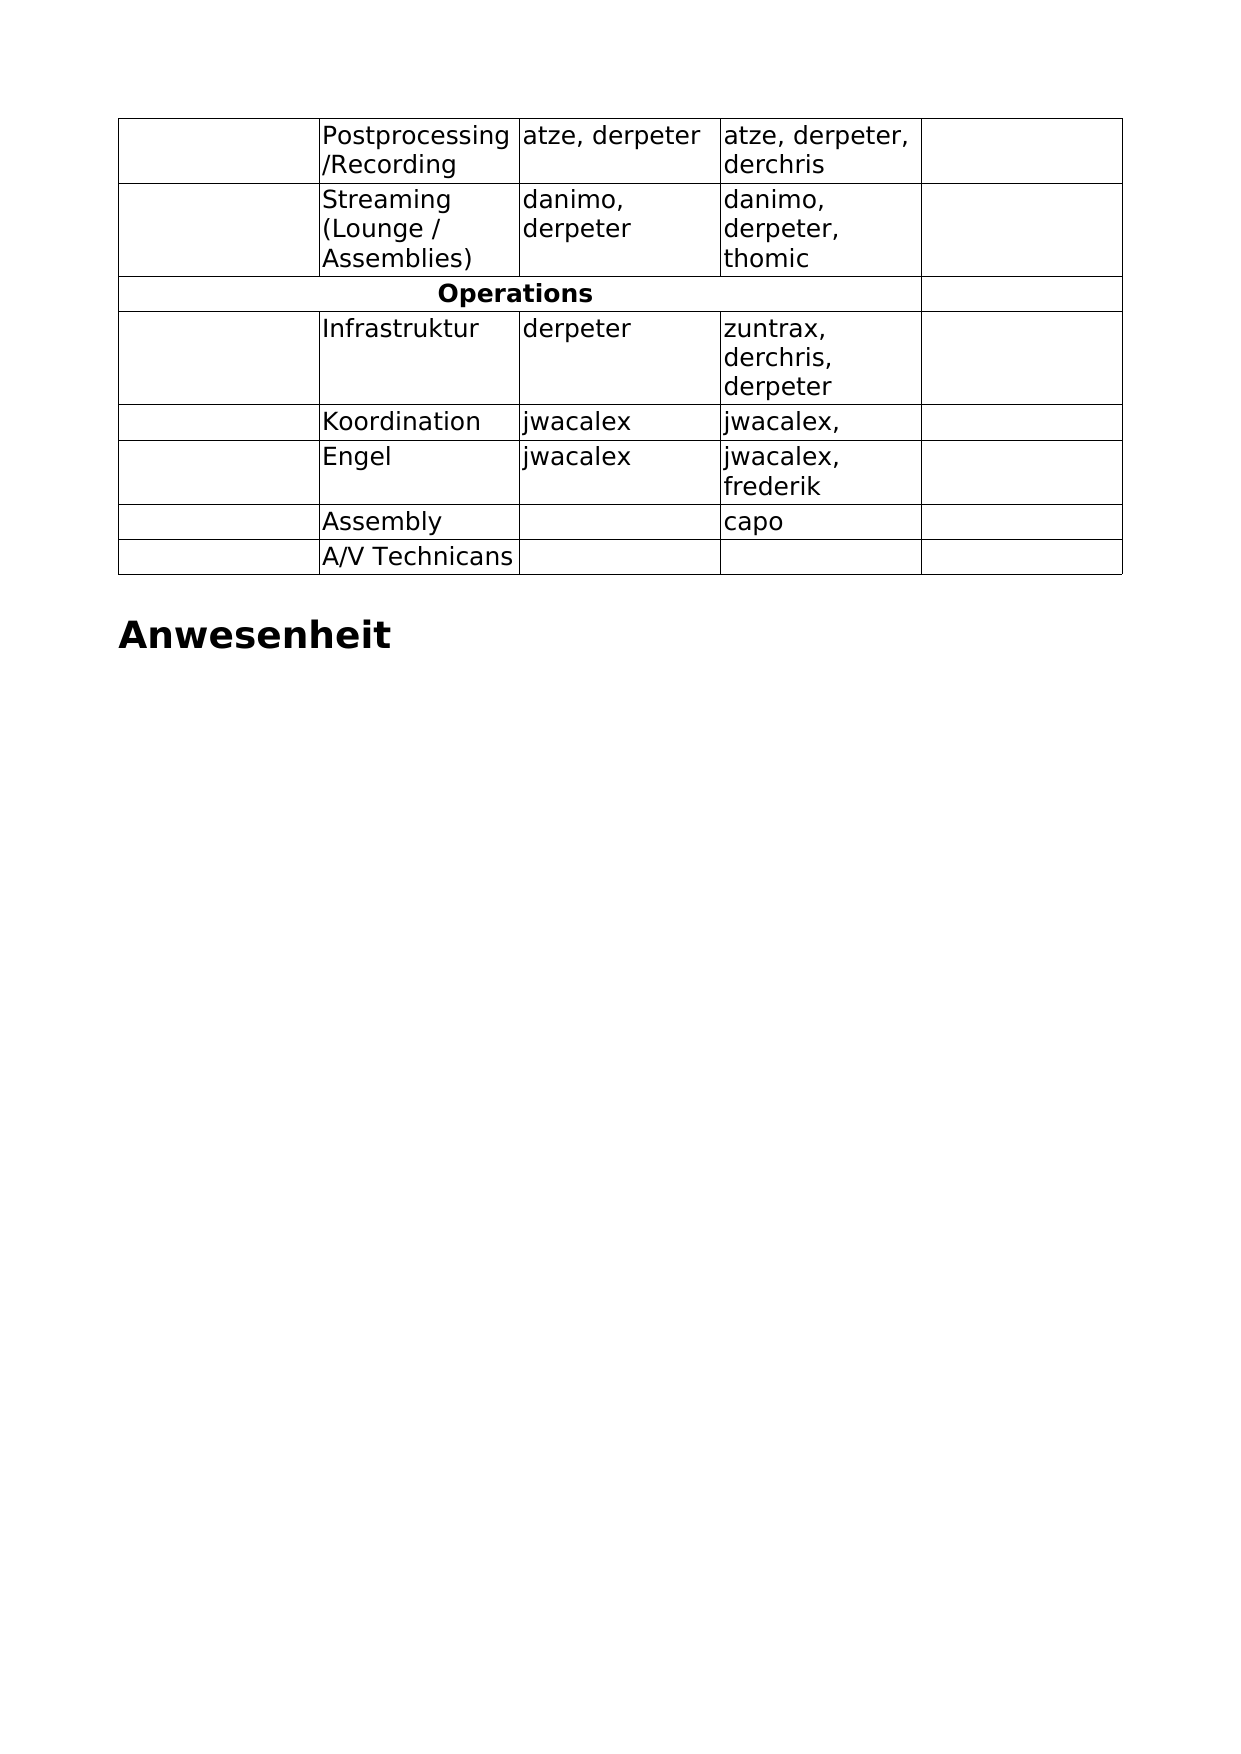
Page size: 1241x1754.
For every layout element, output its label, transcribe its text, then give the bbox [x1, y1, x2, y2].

table_cell [922, 184, 1122, 276]
table_cell Postprocessing/Recording [320, 119, 519, 182]
table_cell zuntrax, derchris, derpeter [721, 312, 921, 404]
table_cell [119, 540, 319, 574]
table_cell [922, 312, 1122, 404]
table_cell [119, 184, 319, 276]
table_cell A/V Technicans [320, 540, 519, 574]
table_cell jwacalex, [721, 405, 921, 439]
table_cell [119, 312, 319, 404]
table_cell [119, 441, 319, 504]
table_cell jwacalex [520, 441, 720, 504]
table_cell capo [721, 505, 921, 539]
table_cell [119, 505, 319, 539]
table_cell [922, 505, 1122, 539]
table_cell Engel [320, 441, 519, 504]
table_cell Koordination [320, 405, 519, 439]
table_cell jwacalex [520, 405, 720, 439]
table_cell [922, 540, 1122, 574]
table_cell [922, 277, 1122, 311]
table_cell [922, 441, 1122, 504]
table_cell [922, 405, 1122, 439]
table_cell Operations [119, 277, 921, 311]
table_cell atze, derpeter [520, 119, 720, 182]
subtitle Anwesenheit [118, 614, 1122, 657]
table_cell danimo, derpeter [520, 184, 720, 276]
table_cell [721, 540, 921, 574]
table_cell [520, 540, 720, 574]
table_cell atze, derpeter, derchris [721, 119, 921, 182]
table_cell [119, 119, 319, 182]
table_cell Infrastruktur [320, 312, 519, 404]
table_cell danimo, derpeter, thomic [721, 184, 921, 276]
table_cell Assembly [320, 505, 519, 539]
table_cell derpeter [520, 312, 720, 404]
table_cell jwacalex, frederik [721, 441, 921, 504]
table_cell [119, 405, 319, 439]
table_cell [520, 505, 720, 539]
table_cell [922, 119, 1122, 182]
table_cell Streaming (Lounge / Assemblies) [320, 184, 519, 276]
